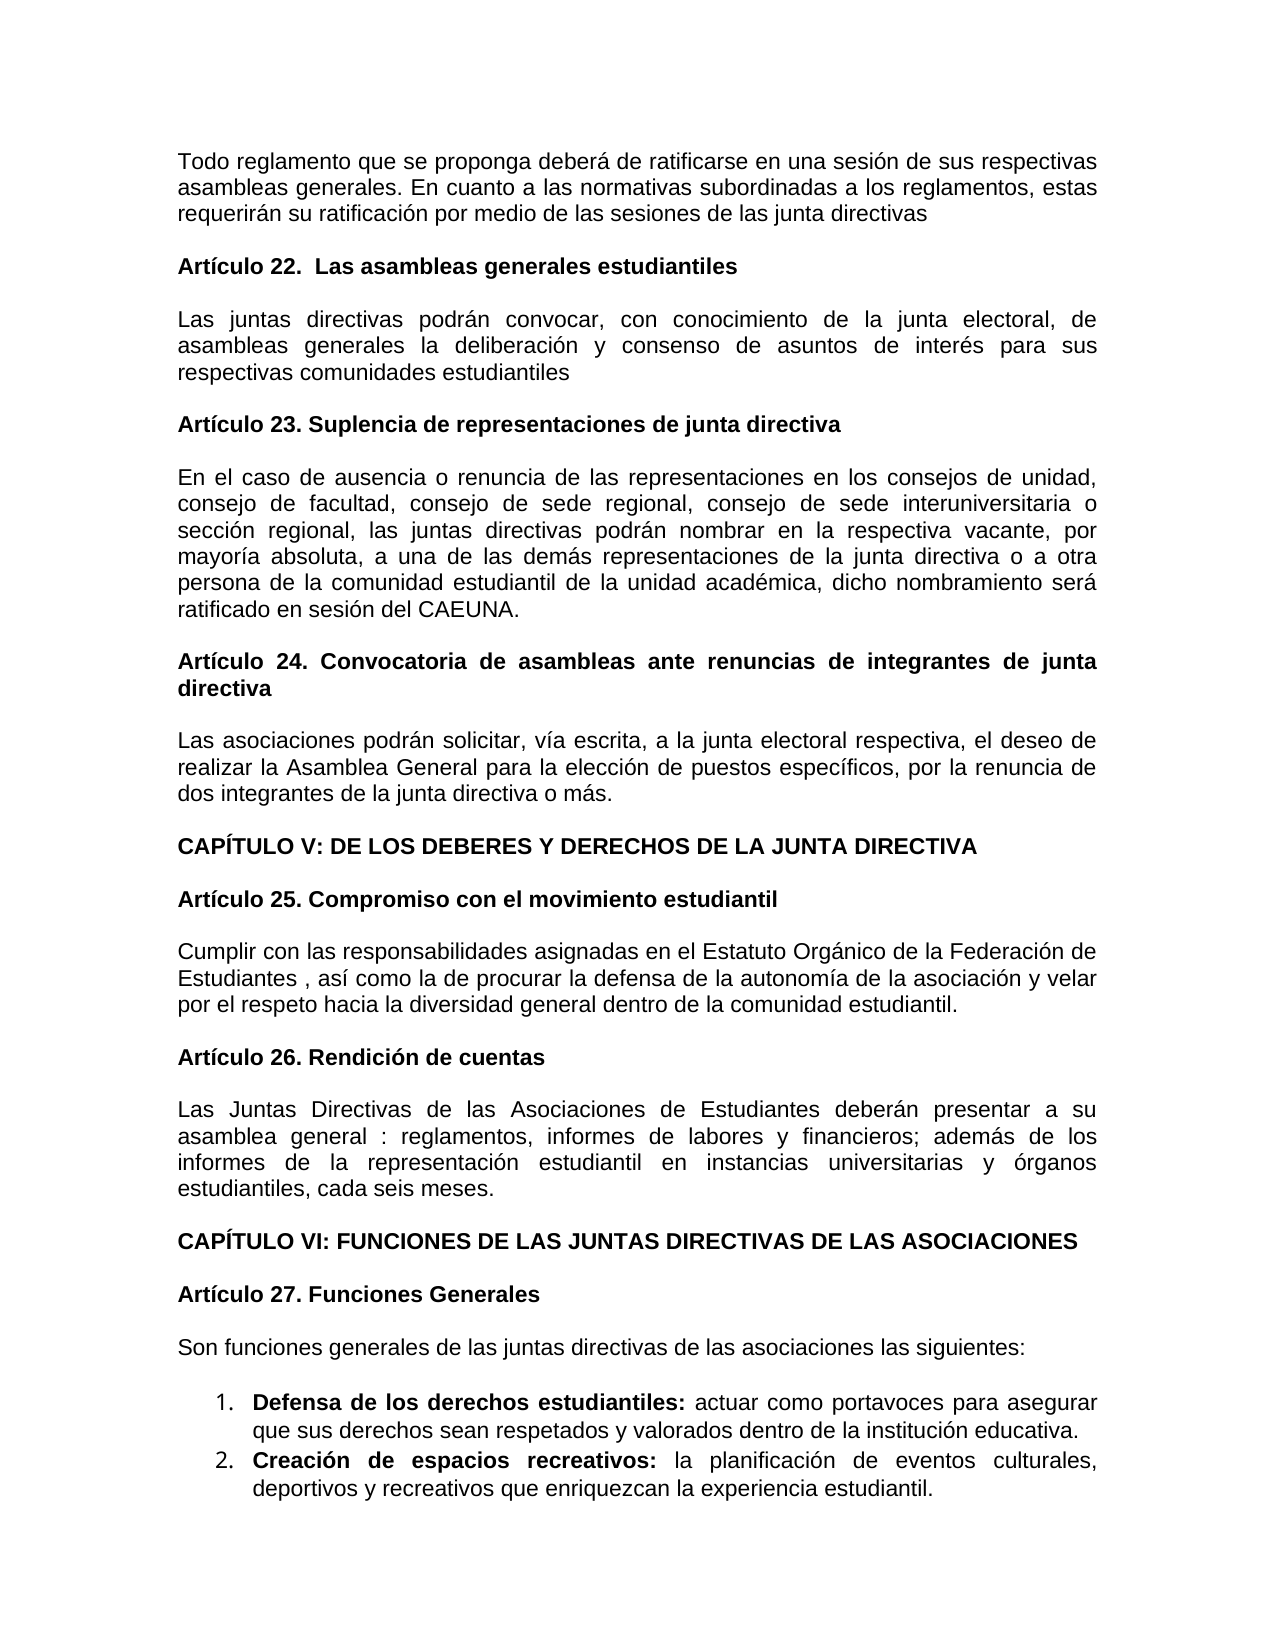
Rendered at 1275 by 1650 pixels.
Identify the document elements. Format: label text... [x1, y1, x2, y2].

text Son funciones generales de las juntas directivas de las asociaciones las siguientes: [177, 1333, 1098, 1360]
text Cumplir con las responsabilidades asignadas en el Estatuto Orgánico de la Federación de Estudiantes , así como la de procurar la defensa de la autonomía de la asociación y velar por el respeto hacia la diversidad general dentro de la comunidad estudiantil. [177, 938, 1098, 1017]
list Defensa de los derechos estudiantiles: actuar como portavoces para asegurar que sus derechos sean respetados y valorados dentro de la institución educativa. [215, 1386, 1098, 1444]
text Artículo 24. Convocatoria de asambleas ante renuncias de integrantes de junta directiva [177, 648, 1098, 701]
text Artículo 26. Rendición de cuentas [177, 1044, 1098, 1070]
text Artículo 25. Compromiso con el movimiento estudiantil [177, 886, 1098, 912]
subtitle CAPÍTULO VI: FUNCIONES DE LAS JUNTAS DIRECTIVAS DE LAS ASOCIACIONES [177, 1228, 1098, 1254]
subtitle CAPÍTULO V: DE LOS DEBERES Y DERECHOS DE LA JUNTA DIRECTIVA [177, 833, 1098, 859]
text Las juntas directivas podrán convocar, con conocimiento de la junta electoral, de asambleas generales la deliberación y consenso de asuntos de interés para sus respectivas comunidades estudiantiles [177, 306, 1098, 385]
text Todo reglamento que se proponga deberá de ratificarse en una sesión de sus respectivas asambleas generales. En cuanto a las normativas subordinadas a los reglamentos, estas requerirán su ratificación por medio de las sesiones de las junta directivas [177, 148, 1098, 227]
text En el caso de ausencia o renuncia de las representaciones en los consejos de unidad, consejo de facultad, consejo de sede regional, consejo de sede interuniversitaria o sección regional, las juntas directivas podrán nombrar en la respectiva vacante, por mayoría absoluta, a una de las demás representaciones de la junta directiva o a otra persona de la comunidad estudiantil de la unidad académica, dicho nombramiento será ratificado en sesión del CAEUNA. [177, 464, 1098, 622]
text Las asociaciones podrán solicitar, vía escrita, a la junta electoral respectiva, el deseo de realizar la Asamblea General para la elección de puestos específicos, por la renuncia de dos integrantes de la junta directiva o más. [177, 727, 1098, 806]
text Artículo 22. Las asambleas generales estudiantiles [177, 253, 1098, 279]
text Artículo 27. Funciones Generales [177, 1281, 1098, 1307]
text Las Juntas Directivas de las Asociaciones de Estudiantes deberán presentar a su asamblea general : reglamentos, informes de labores y financieros; además de los informes de la representación estudiantil en instancias universitarias y órganos estudiantiles, cada seis meses. [177, 1096, 1098, 1202]
list Creación de espacios recreativos: la planificación de eventos culturales, deportivos y recreativos que enriquezcan la experiencia estudiantil. [215, 1444, 1098, 1501]
text Artículo 23. Suplencia de representaciones de junta directiva [177, 411, 1098, 437]
